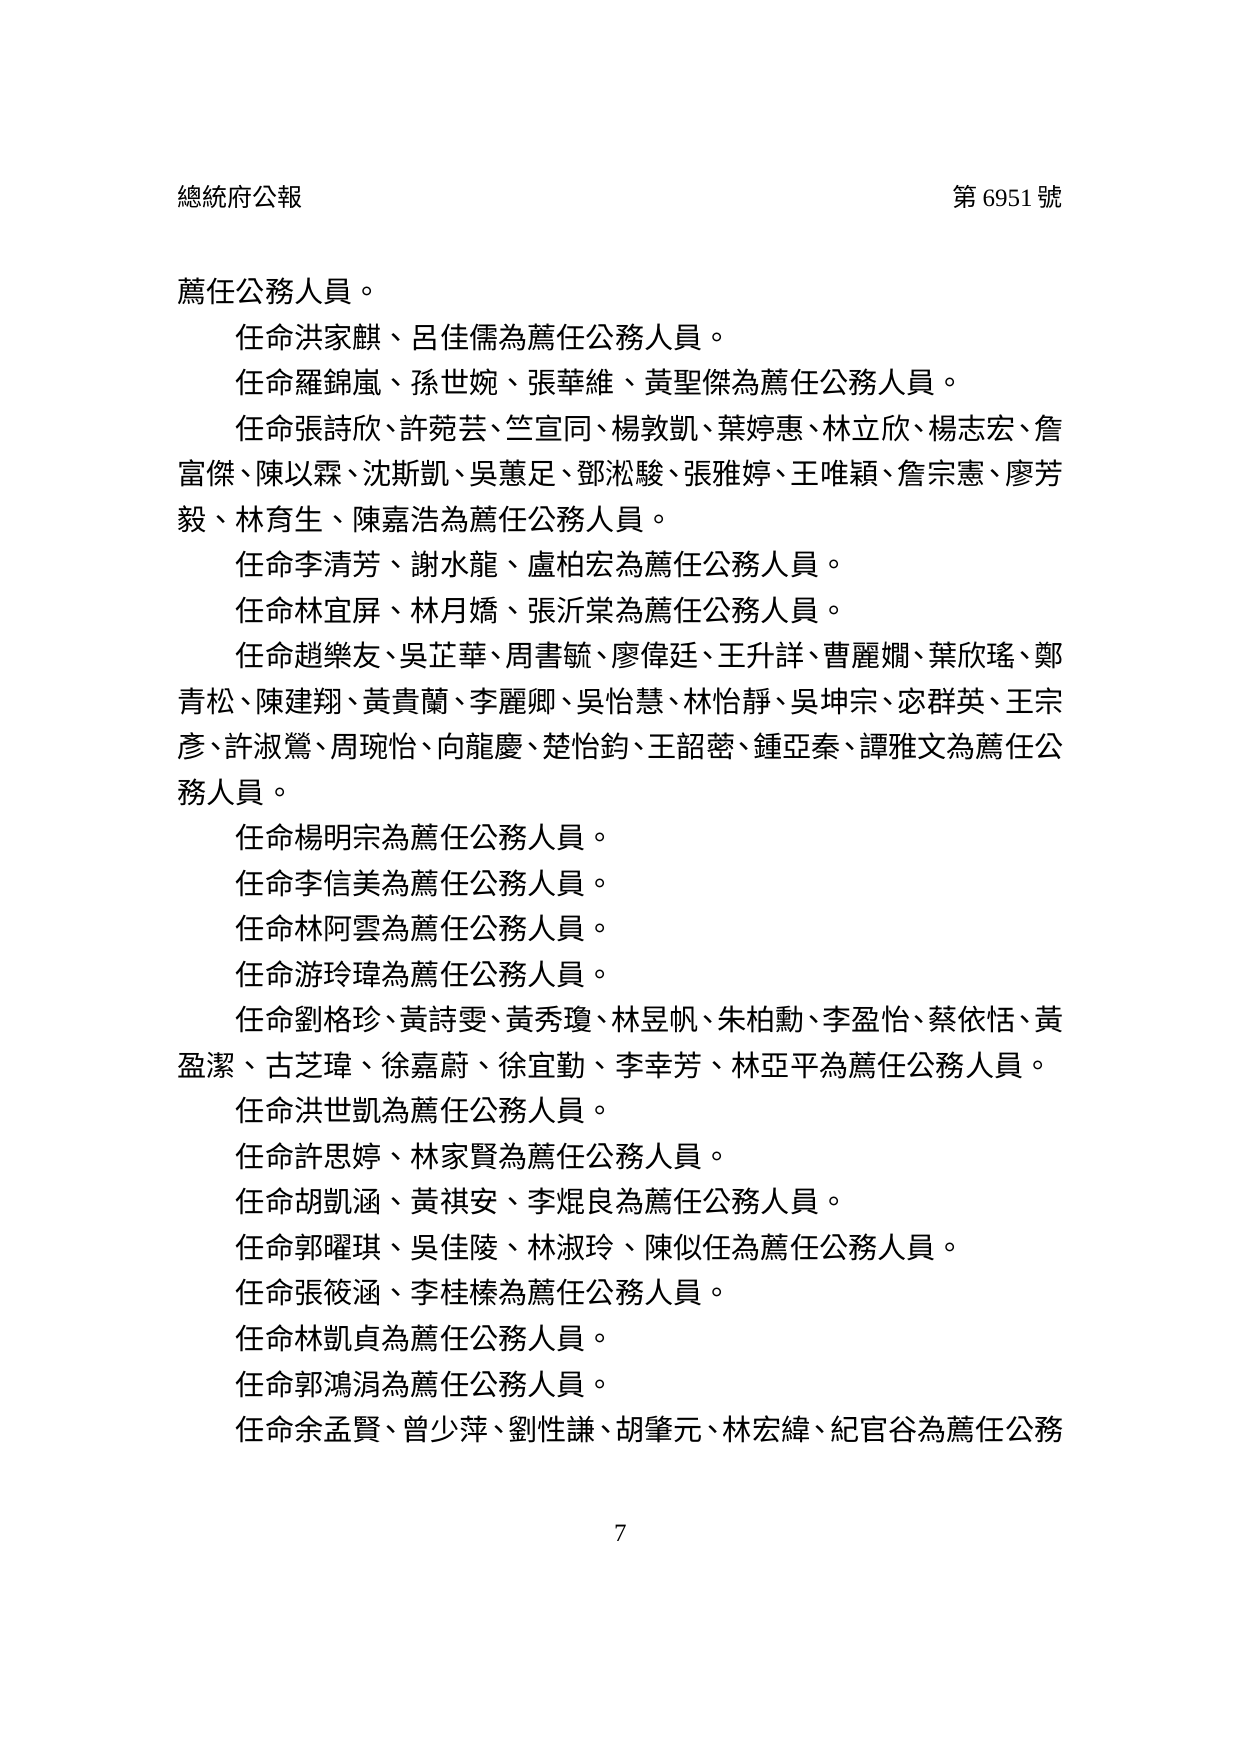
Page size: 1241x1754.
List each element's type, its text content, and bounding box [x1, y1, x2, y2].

text 任命洪家麒、呂佳儒為薦任公務人員。 [177, 311, 1063, 357]
text 任命楊明宗為薦任公務人員。 [177, 812, 1063, 858]
text 任命羅錦嵐、孫世婉、張華維、黃聖傑為薦任公務人員。 [177, 357, 1063, 403]
text 任命林阿雲為薦任公務人員。 [177, 903, 1063, 949]
text 任命林宜屏、林月嬌、張沂棠為薦任公務人員。 [177, 585, 1063, 630]
text 任命胡凱涵、黃祺安、李焜良為薦任公務人員。 [177, 1177, 1063, 1222]
text 任命洪世凱為薦任公務人員。 [177, 1086, 1063, 1131]
text 任命李清芳、謝水龍、盧柏宏為薦任公務人員。 [177, 539, 1063, 585]
text 任命張筱涵、李桂榛為薦任公務人員。 [177, 1268, 1063, 1313]
text 任命張詩欣、許菀芸、竺宣同、楊敦凱、葉婷惠、林立欣、楊志宏、詹富傑、陳以霖、沈斯凱、吳蕙足、鄧淞駿、張雅婷、王唯穎、詹宗憲、廖芳毅、林育生、陳嘉浩為薦任公務人員。 [177, 403, 1063, 539]
text 任命劉格珍、黃詩雯、黃秀瓊、林昱帆、朱柏勳、李盈怡、蔡依恬、黃盈潔、古芝瑋、徐嘉蔚、徐宜勤、李幸芳、林亞平為薦任公務人員。 [177, 994, 1063, 1086]
text 任命林凱貞為薦任公務人員。 [177, 1313, 1063, 1359]
text 薦任公務人員。 [177, 266, 1063, 311]
text 任命李信美為薦任公務人員。 [177, 858, 1063, 903]
text 任命郭鴻涓為薦任公務人員。 [177, 1359, 1063, 1404]
text 任命游玲瑋為薦任公務人員。 [177, 949, 1063, 994]
text 任命余孟賢、曾少萍、劉性謙、胡肇元、林宏緯、紀官谷為薦任公務 [177, 1404, 1063, 1450]
text 任命許思婷、林家賢為薦任公務人員。 [177, 1131, 1063, 1177]
text 任命郭曜琪、吳佳陵、林淑玲、陳似任為薦任公務人員。 [177, 1222, 1063, 1268]
text 任命趙樂友、吳芷華、周書毓、廖偉廷、王升詳、曹麗嫺、葉欣瑤、鄭青松、陳建翔、黃貴蘭、李麗卿、吳怡慧、林怡靜、吳坤宗、宓群英、王宗彥、許淑鶯、周琬怡、向龍慶、楚怡鈞、王韶蔤、鍾亞秦、譚雅文為薦任公務人員。 [177, 630, 1063, 812]
